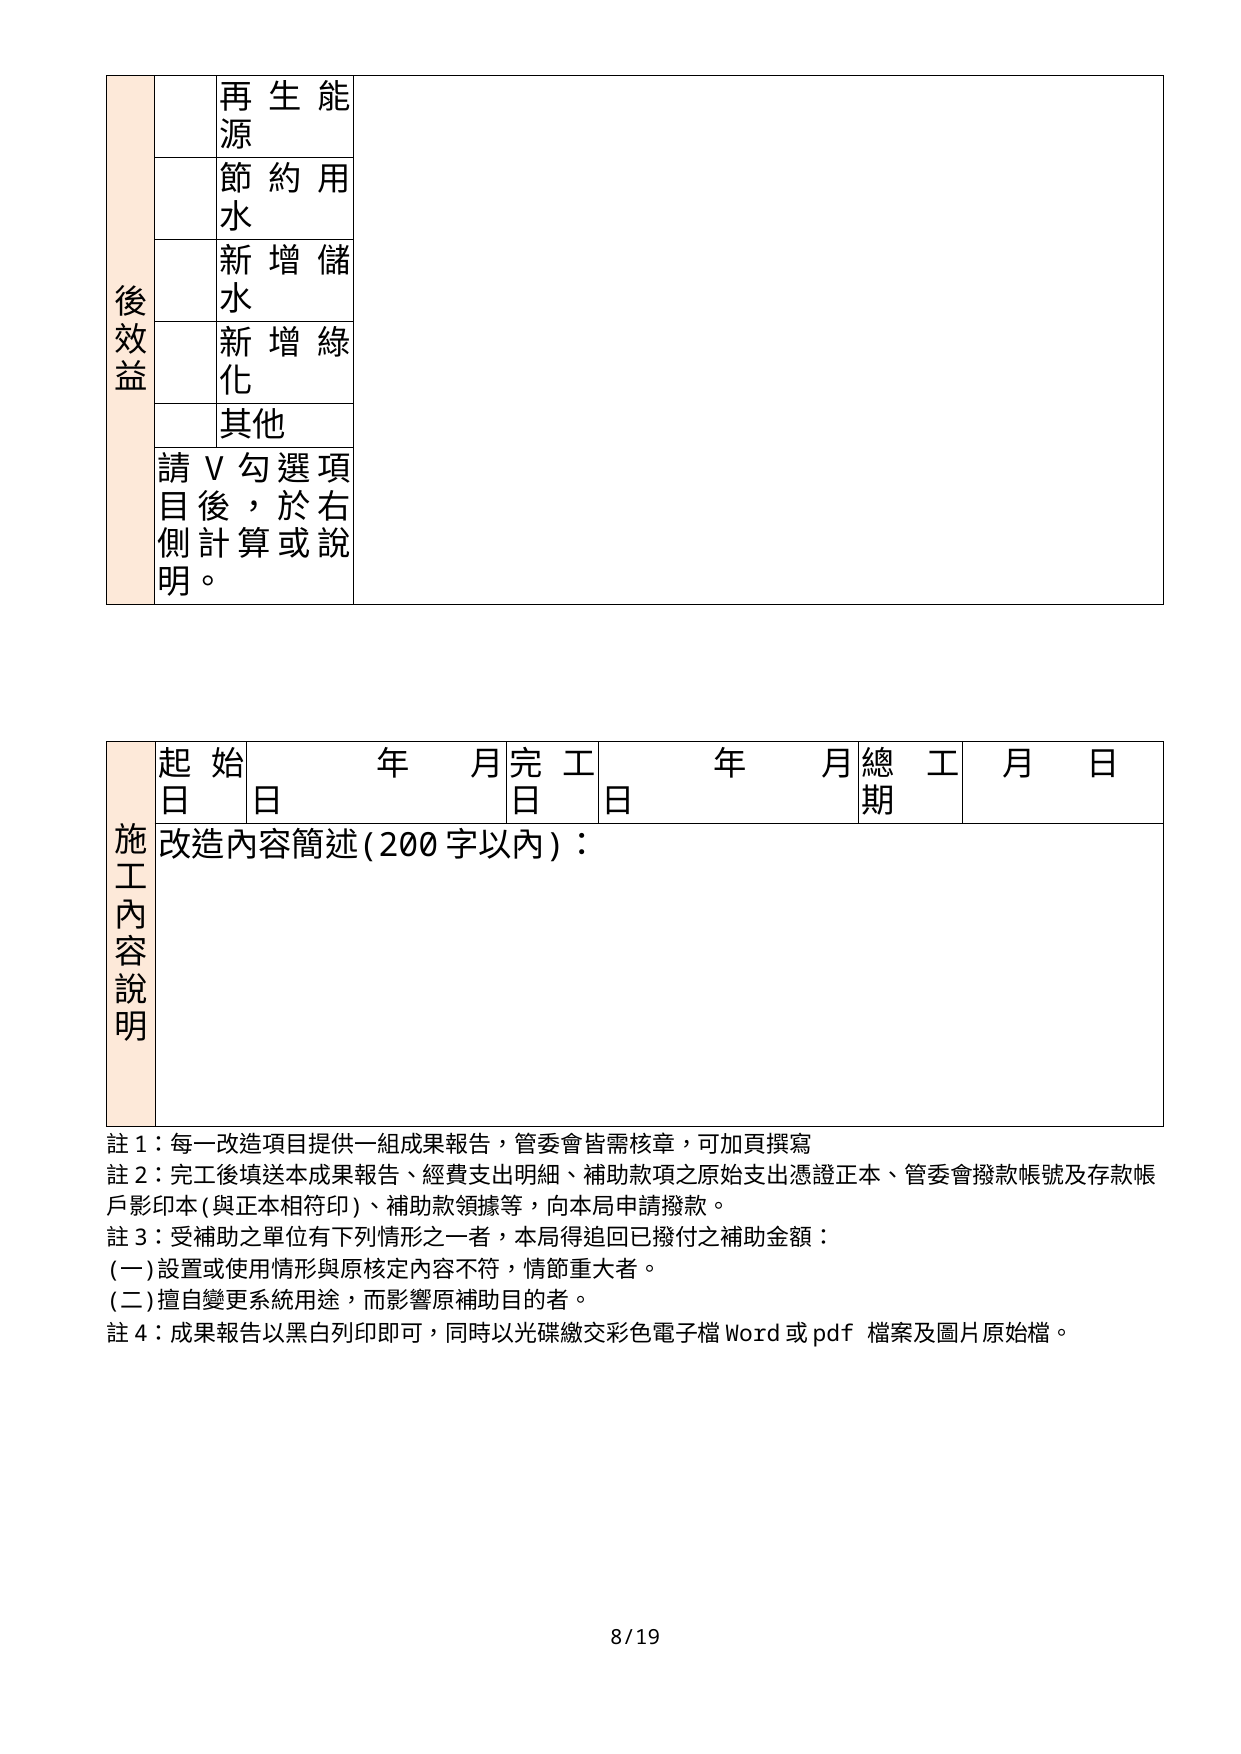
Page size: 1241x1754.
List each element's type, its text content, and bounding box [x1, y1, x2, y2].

table_cell [155, 404, 216, 447]
table_header 年 月 日 [599, 742, 858, 823]
text 註2：完工後填送本成果報告、經費支出明細、補助款項之原始支出憑證正本、管委會撥款帳號及存款帳戶影印本(與正本相符印)、補助款領據等，向本局申請撥款。 [106, 1158, 1163, 1221]
table_cell 請V勾選項目後，於右側計算或說明。 [155, 448, 353, 604]
text 註1：每一改造項目提供一組成果報告，管委會皆需核章，可加頁撰寫 [106, 1127, 1163, 1158]
table_header 月 日 [963, 742, 1163, 823]
table_header 年 月 日 [247, 742, 506, 823]
table_cell [155, 322, 216, 402]
table_cell [354, 76, 1163, 604]
text (二)擅自變更系統用途，而影響原補助目的者。 [106, 1283, 1163, 1314]
table_cell [155, 240, 216, 321]
table_header 總工期 [859, 742, 962, 823]
table_cell 後效益 [107, 76, 154, 604]
table_header 施工內容說明 [107, 742, 155, 1126]
text 註4：成果報告以黑白列印即可，同時以光碟繳交彩色電子檔Word或pdf 檔案及圖片原始檔。 [106, 1314, 1163, 1348]
table_header 完工日 [507, 742, 598, 823]
text 註3：受補助之單位有下列情形之一者，本局得追回已撥付之補助金額： [106, 1221, 1163, 1252]
text (一)設置或使用情形與原核定內容不符，情節重大者。 [106, 1252, 1163, 1283]
table_cell 再生能源 [217, 76, 353, 157]
table_header 起始日 [156, 742, 246, 823]
table_cell 新增綠化 [217, 322, 353, 402]
table_cell [155, 76, 216, 157]
table_cell 新增儲水 [217, 240, 353, 321]
table_cell [155, 158, 216, 239]
table_cell 節約用水 [217, 158, 353, 239]
table_cell 改造內容簡述(200字以內)： [156, 824, 1163, 1126]
table_cell 其他 [217, 404, 353, 447]
